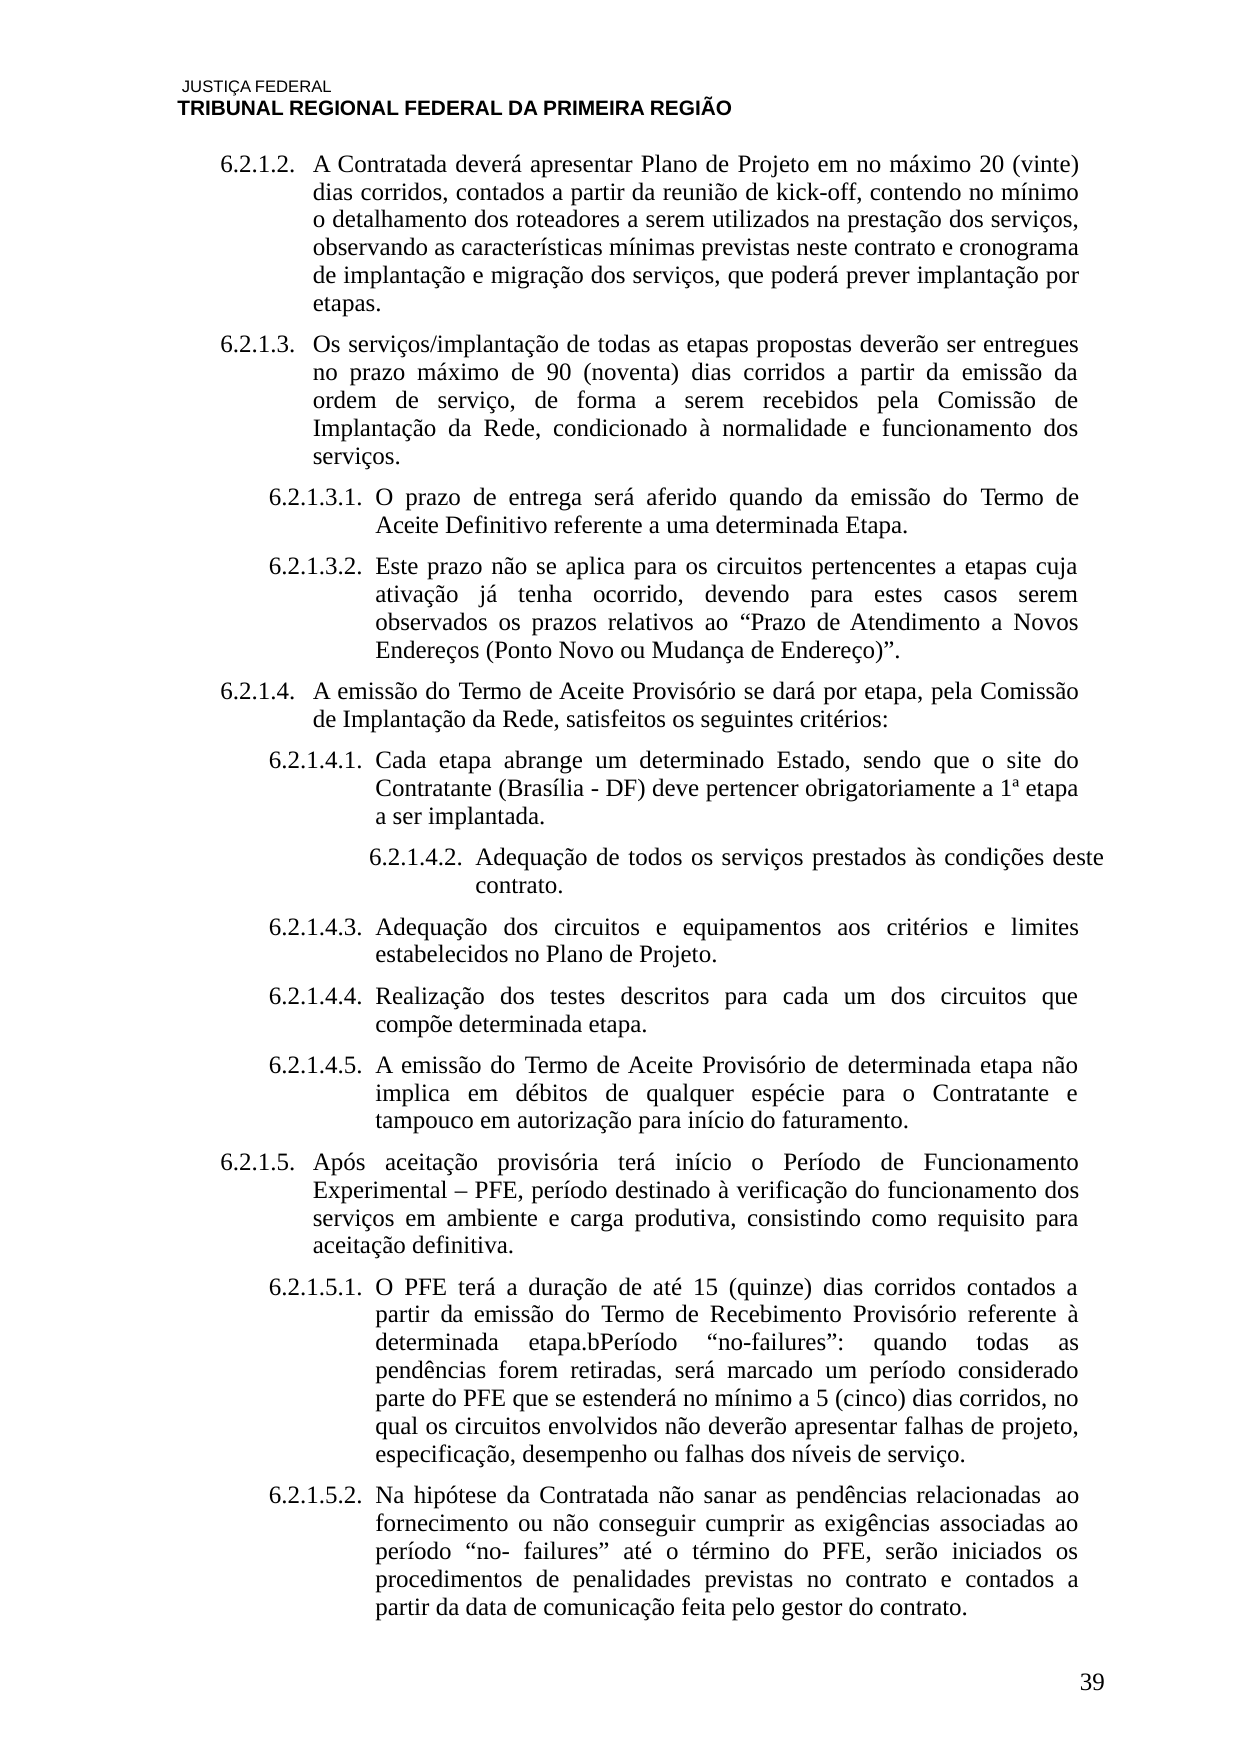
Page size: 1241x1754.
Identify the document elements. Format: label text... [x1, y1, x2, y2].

list Realização dos testes descritos para cada um dos circuitos que compõe determinada etapa. [269, 981, 1078, 1037]
list Este prazo não se aplica para os circuitos pertencentes a etapas cuja ativação já tenha ocorrido, devendo para estes casos serem observados os prazos relativos ao “Prazo de Atendimento a Novos Endereços (Ponto Novo ou Mudança de Endereço)”. [269, 551, 1078, 664]
list Na hipótese da Contratada não sanar as pendências relacionadas ao fornecimento ou não conseguir cumprir as exigências associadas ao período “no- failures” até o término do PFE, serão iniciados os procedimentos de penalidades previstas no contrato e contados a partir da data de comunicação feita pelo gestor do contrato. [269, 1480, 1079, 1621]
list Adequação de todos os serviços prestados às condições deste contrato. [369, 842, 1104, 899]
list A emissão do Termo de Aceite Provisório de determinada etapa não implica em débitos de qualquer espécie para o Contratante e tampouco em autorização para início do faturamento. [269, 1050, 1078, 1134]
list Adequação dos circuitos e equipamentos aos critérios e limites estabelecidos no Plano de Projeto. [269, 912, 1079, 968]
list A Contratada deverá apresentar Plano de Projeto em no máximo 20 (vinte) dias corridos, contados a partir da reunião de kick-off, contendo no mínimo o detalhamento dos roteadores a serem utilizados na prestação dos serviços, observando as características mínimas previstas neste contrato e cronograma de implantação e migração dos serviços, que poderá prever implantação por etapas. [220, 149, 1079, 317]
list Após aceitação provisória terá início o Período de Funcionamento Experimental – PFE, período destinado à verificação do funcionamento dos serviços em ambiente e carga produtiva, consistindo como requisito para aceitação definitiva. [220, 1147, 1079, 1259]
list Cada etapa abrange um determinado Estado, sendo que o site do Contratante (Brasília - DF) deve pertencer obrigatoriamente a 1ª etapa a ser implantada. [269, 745, 1079, 830]
list A emissão do Termo de Aceite Provisório se dará por etapa, pela Comissão de Implantação da Rede, satisfeitos os seguintes critérios: [220, 676, 1080, 733]
list Os serviços/implantação de todas as etapas propostas deverão ser entregues no prazo máximo de 90 (noventa) dias corridos a partir da emissão da ordem de serviço, de forma a serem recebidos pela Comissão de Implantação da Rede, condicionado à normalidade e funcionamento dos serviços. [220, 329, 1079, 470]
list O PFE terá a duração de até 15 (quinze) dias corridos contados a partir da emissão do Termo de Recebimento Provisório referente à determinada etapa.bPeríodo “no-failures”: quando todas as pendências forem retiradas, será marcado um período considerado parte do PFE que se estenderá no mínimo a 5 (cinco) dias corridos, no qual os circuitos envolvidos não deverão apresentar falhas de projeto, especificação, desempenho ou falhas dos níveis de serviço. [269, 1272, 1079, 1468]
list O prazo de entrega será aferido quando da emissão do Termo de Aceite Definitivo referente a uma determinada Etapa. [269, 482, 1079, 539]
